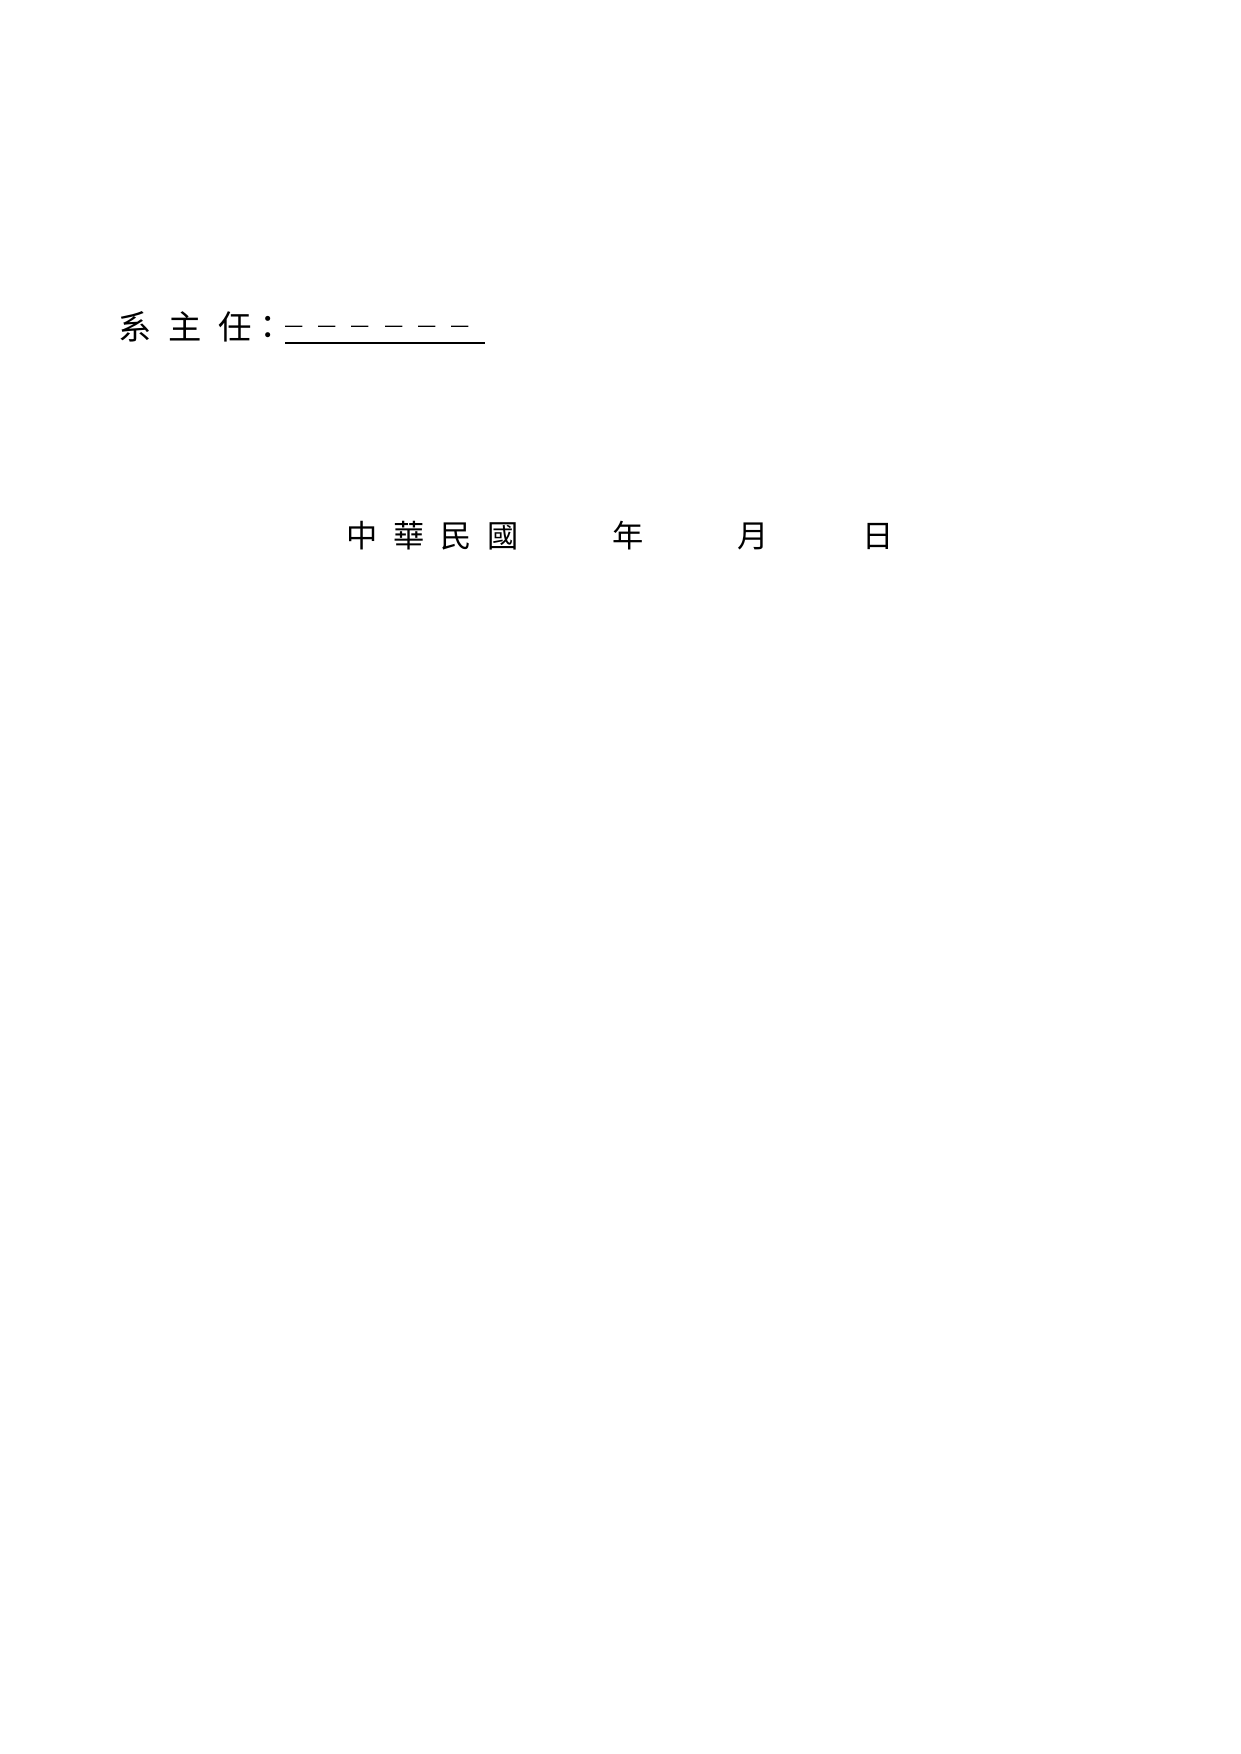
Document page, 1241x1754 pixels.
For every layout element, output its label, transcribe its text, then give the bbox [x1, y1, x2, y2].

text 系 主 任：╴╴╴╴╴╴ [118, 283, 1122, 346]
text 中 華 民 國 年 月 日 [118, 492, 1122, 555]
